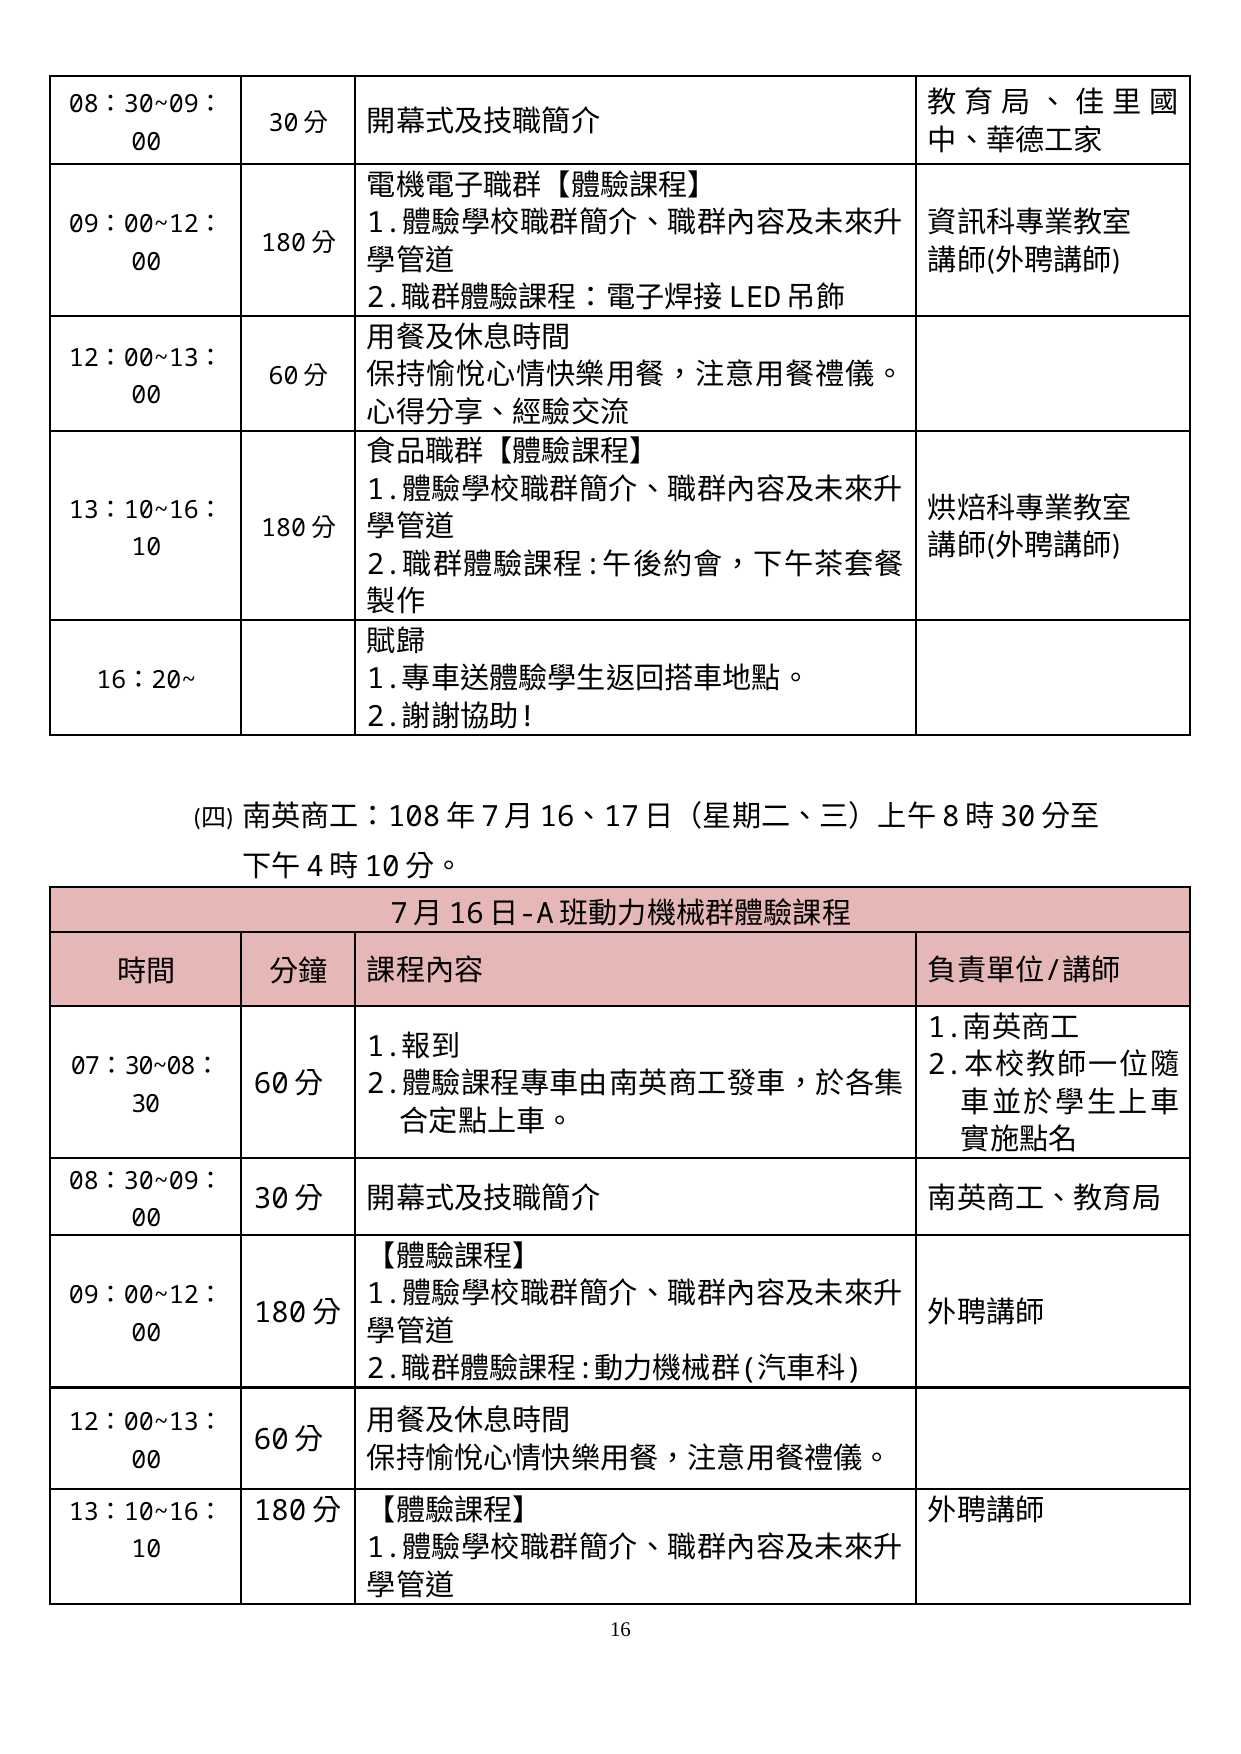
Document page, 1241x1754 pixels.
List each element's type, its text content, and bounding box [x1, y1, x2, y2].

table_cell 180分 [242, 432, 354, 619]
table_cell 12：00~13：00 [51, 317, 240, 430]
table_cell 【體驗課程】 1.體驗學校職群簡介、職群內容及未來升學管道 2.職群體驗課程:動力機械群(汽車科) [356, 1236, 915, 1386]
table_cell 外聘講師 [917, 1236, 1189, 1386]
table_cell 電機電子職群【體驗課程】 1.體驗學校職群簡介、職群內容及未來升學管道 2.職群體驗課程：電子焊接LED吊飾 [356, 165, 915, 315]
table_cell 180分 [242, 1490, 354, 1603]
table_cell 南英商工、教育局 [917, 1159, 1189, 1234]
table_cell 用餐及休息時間 保持愉悅心情快樂用餐，注意用餐禮儀。 [356, 1389, 915, 1488]
table_cell 開幕式及技職簡介 [356, 1159, 915, 1234]
table_cell [917, 621, 1189, 734]
table_cell 30分 [242, 1159, 354, 1234]
table_cell 09：00~12：00 [51, 1236, 240, 1386]
table_cell [242, 621, 354, 734]
table_cell 食品職群【體驗課程】 1.體驗學校職群簡介、職群內容及未來升學管道 2.職群體驗課程:午後約會，下午茶套餐製作 [356, 432, 915, 619]
table_cell 時間 [51, 933, 240, 1005]
table_cell 08：30~09：00 [51, 1159, 240, 1234]
table_cell 180分 [242, 165, 354, 315]
table_cell 16：20~ [51, 621, 240, 734]
table_cell 1.南英商工 2.本校教師一位隨車並於學生上車實施點名 [917, 1007, 1189, 1157]
table_cell 13：10~16：10 [51, 1490, 240, 1603]
table_cell 12：00~13：00 [51, 1389, 240, 1488]
table_cell 課程內容 [356, 933, 915, 1005]
table_cell 【體驗課程】 1.體驗學校職群簡介、職群內容及未來升學管道 [356, 1490, 915, 1603]
table_cell [917, 317, 1189, 430]
table_cell 60分 [242, 317, 354, 430]
table_header 7月16日-A班動力機械群體驗課程 [51, 888, 1189, 931]
table_cell 教育局、佳里國中、華德工家 [917, 77, 1189, 163]
table_cell 09：00~12：00 [51, 165, 240, 315]
table_cell 1.報到 2.體驗課程專車由南英商工發車，於各集合定點上車。 [356, 1007, 915, 1157]
table_cell 30分 [242, 77, 354, 163]
table_cell 資訊科專業教室 講師(外聘講師) [917, 165, 1189, 315]
table_cell 180分 [242, 1236, 354, 1386]
table_cell 開幕式及技職簡介 [356, 77, 915, 163]
table_cell 60分 [242, 1007, 354, 1157]
table_cell 分鐘 [242, 933, 354, 1005]
table_cell 負責單位/講師 [917, 933, 1189, 1005]
table_cell 07：30~08：30 [51, 1007, 240, 1157]
table_cell 用餐及休息時間 保持愉悅心情快樂用餐，注意用餐禮儀。心得分享、經驗交流 [356, 317, 915, 430]
table_cell 外聘講師 [917, 1490, 1189, 1603]
list 南英商工：108年7月16、17日（星期二、三）上午8時30分至下午4時10分。 [193, 786, 1122, 886]
table_cell [917, 1389, 1189, 1488]
table_cell 烘焙科專業教室 講師(外聘講師) [917, 432, 1189, 619]
table_cell 賦歸 1.專車送體驗學生返回搭車地點。 2.謝謝協助! [356, 621, 915, 734]
table_cell 08：30~09：00 [51, 77, 240, 163]
table_cell 60分 [242, 1389, 354, 1488]
table_cell 13：10~16：10 [51, 432, 240, 619]
